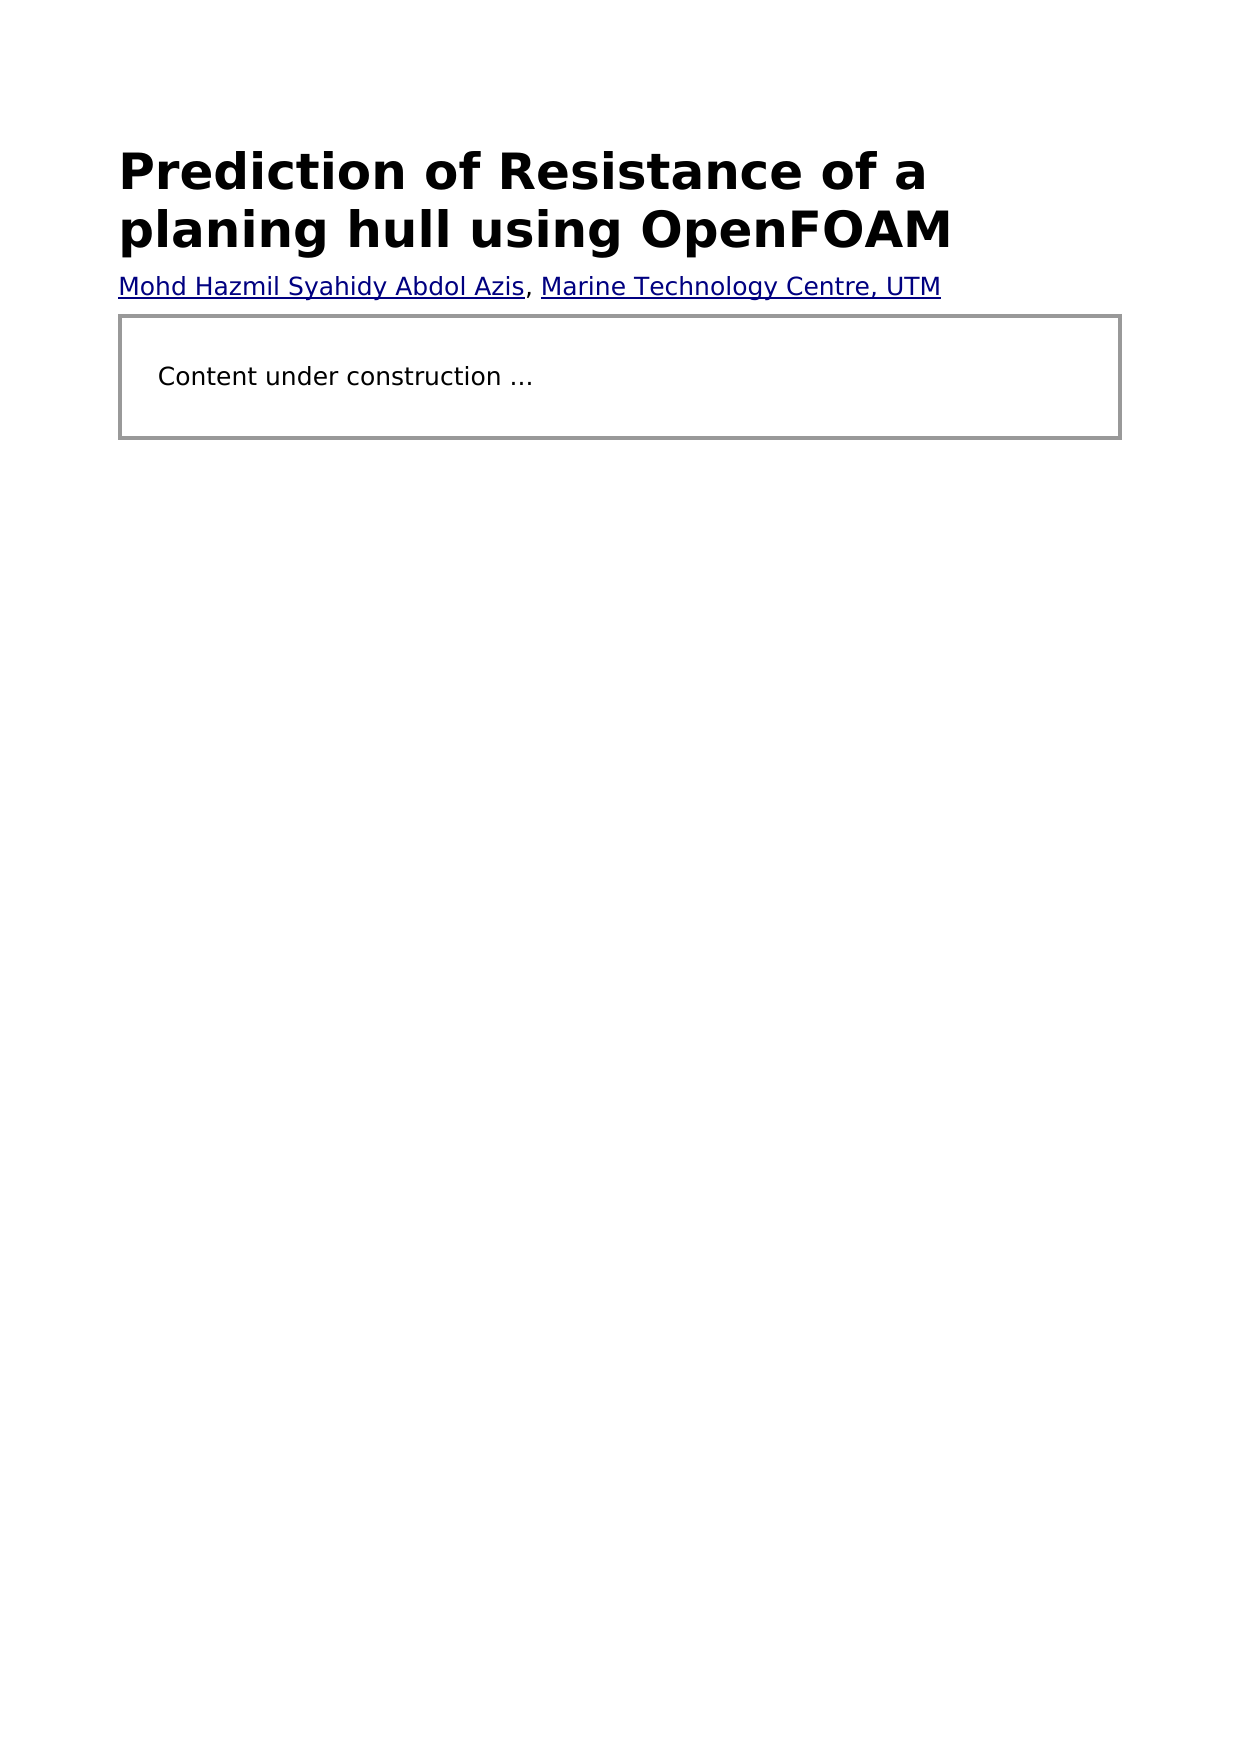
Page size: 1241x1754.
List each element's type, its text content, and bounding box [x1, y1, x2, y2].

table_header Content under construction ... [122, 327, 1109, 427]
text Mohd Hazmil Syahidy Abdol Azis, Marine Technology Centre, UTM [118, 272, 1122, 301]
subtitle Prediction of Resistance of a planing hull using OpenFOAM [118, 143, 1122, 259]
